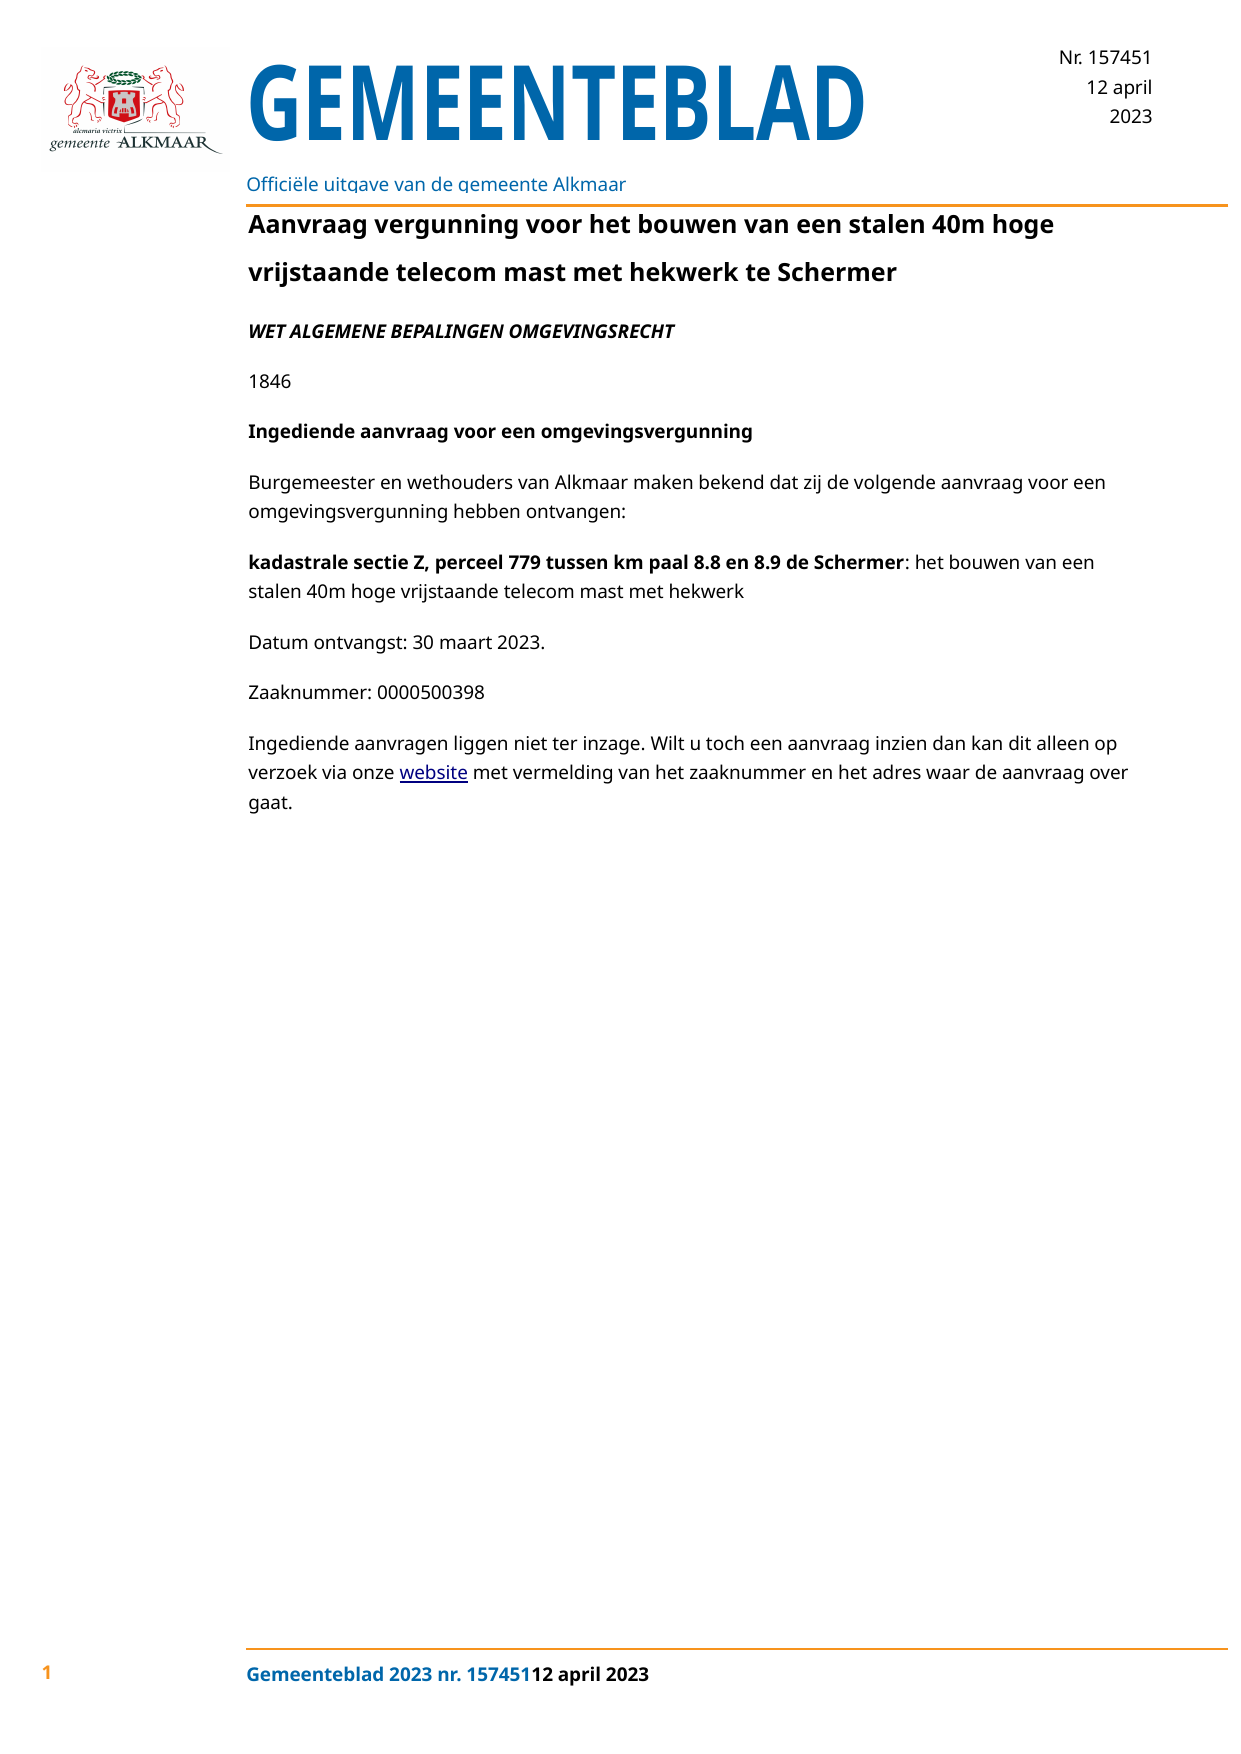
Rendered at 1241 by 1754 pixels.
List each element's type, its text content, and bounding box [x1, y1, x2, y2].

text Ingediende aanvraag voor een omgevingsvergunning [248, 419, 1152, 444]
text WET ALGEMENE BEPALINGEN OMGEVINGSRECHT [248, 318, 1152, 344]
text Zaaknummer: 0000500398 [248, 679, 1152, 705]
text Datum ontvangst: 30 maart 2023. [248, 629, 1152, 655]
text Aanvraag vergunning voor het bouwen van een stalen 40m hoge vrijstaande telecom mast met hekwerk te Schermer [248, 207, 1152, 288]
picture [41, 47, 231, 172]
text kadastrale sectie Z, perceel 779 tussen km paal 8.8 en 8.9 de Schermer: het bouwen van een stalen 40m hoge vrijstaande telecom mast met hekwerk [248, 549, 1152, 604]
text 1846 [248, 368, 1152, 394]
text Ingediende aanvragen liggen niet ter inzage. Wilt u toch een aanvraag inzien dan kan dit alleen op verzoek via onze website met vermelding van het zaaknummer en het adres waar de aanvraag over gaat. [248, 730, 1152, 815]
text Burgemeester en wethouders van Alkmaar maken bekend dat zij de volgende aanvraag voor een omgevingsvergunning hebben ontvangen: [248, 469, 1152, 524]
